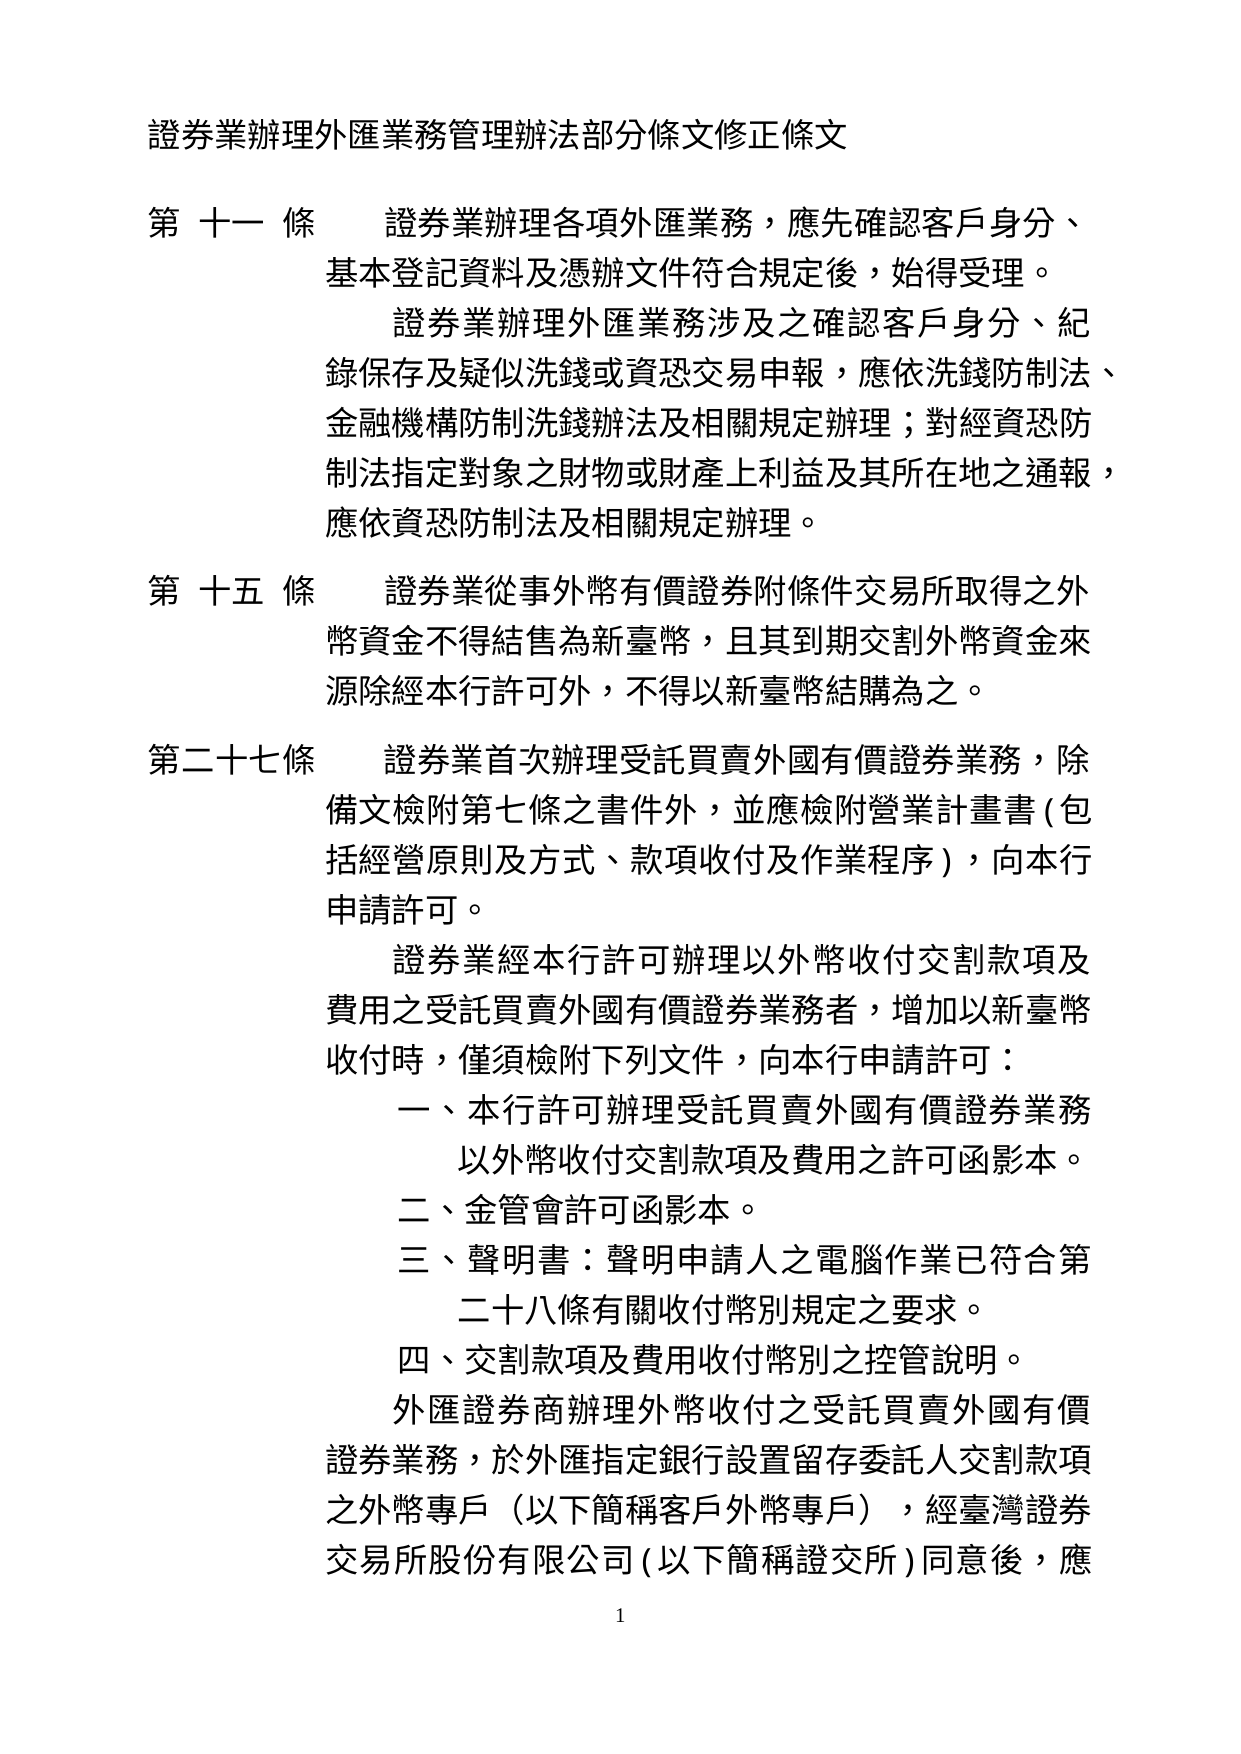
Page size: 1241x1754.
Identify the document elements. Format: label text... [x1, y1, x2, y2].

text 二、金管會許可函影本。 [398, 1182, 1092, 1232]
text 第 十一 條 證券業辦理各項外匯業務，應先確認客戶身分、基本登記資料及憑辦文件符合規定後，始得受理。 [148, 195, 1092, 295]
text 證券業經本行許可辦理以外幣收付交割款項及費用之受託買賣外國有價證券業務者，增加以新臺幣收付時，僅須檢附下列文件，向本行申請許可： [325, 932, 1092, 1082]
text 第二十七條 證券業首次辦理受託買賣外國有價證券業務，除備文檢附第七條之書件外，並應檢附營業計畫書(包括經營原則及方式、款項收付及作業程序)，向本行申請許可。 [148, 732, 1092, 932]
text 第 十五 條 證券業從事外幣有價證券附條件交易所取得之外幣資金不得結售為新臺幣，且其到期交割外幣資金來源除經本行許可外，不得以新臺幣結購為之。 [148, 564, 1092, 714]
text 證券業辦理外匯業務管理辦法部分條文修正條文 [148, 107, 1092, 157]
text 四、交割款項及費用收付幣別之控管說明。 [398, 1332, 1092, 1382]
text 三、聲明書：聲明申請人之電腦作業已符合第二十八條有關收付幣別規定之要求。 [398, 1232, 1092, 1332]
text 證券業辦理外匯業務涉及之確認客戶身分、紀錄保存及疑似洗錢或資恐交易申報，應依洗錢防制法、金融機構防制洗錢辦法及相關規定辦理；對經資恐防制法指定對象之財物或財產上利益及其所在地之通報，應依資恐防制法及相關規定辦理。 [325, 295, 1092, 545]
text 外匯證券商辦理外幣收付之受託買賣外國有價證券業務，於外匯指定銀行設置留存委託人交割款項之外幣專戶（以下簡稱客戶外幣專戶），經臺灣證券交易所股份有限公司(以下簡稱證交所)同意後，應 [325, 1382, 1092, 1582]
text 一、本行許可辦理受託買賣外國有價證券業務以外幣收付交割款項及費用之許可函影本。 [398, 1082, 1092, 1182]
